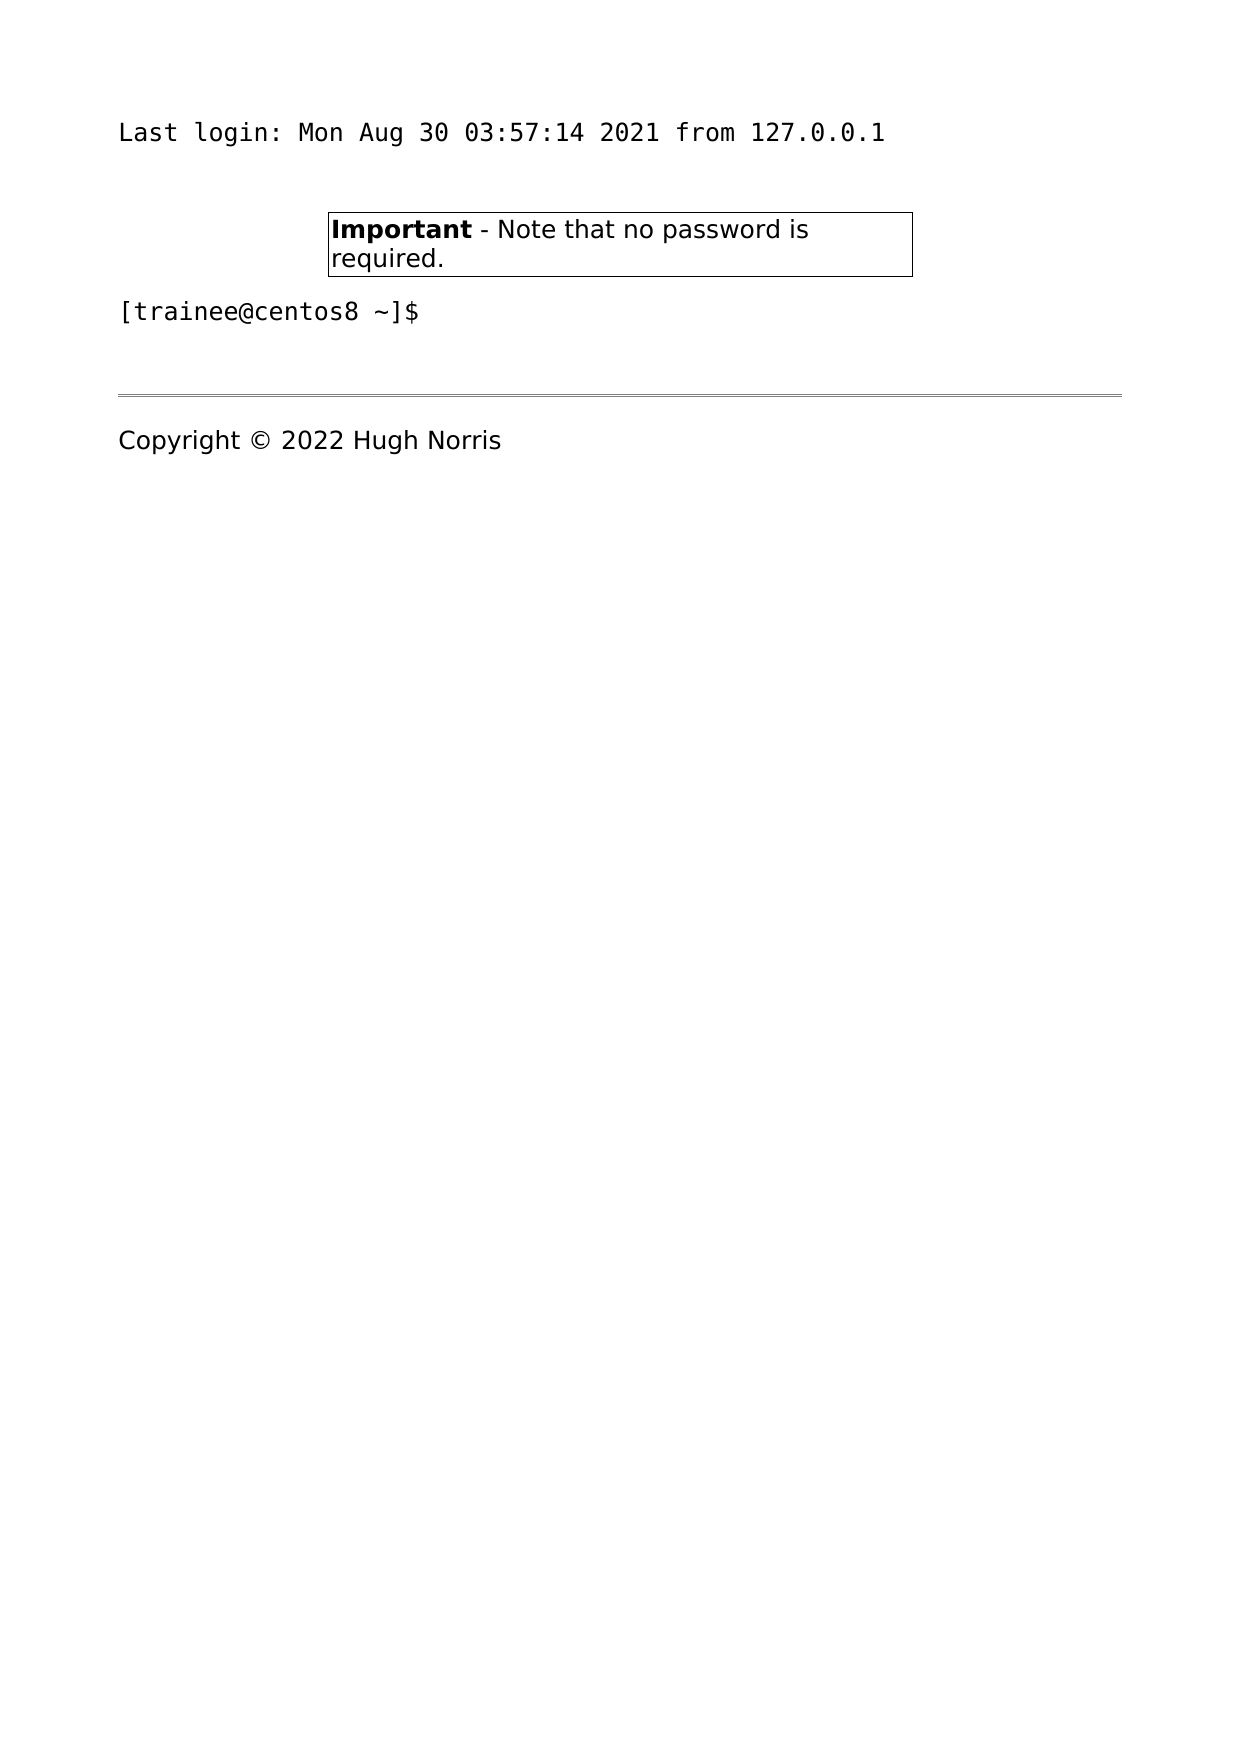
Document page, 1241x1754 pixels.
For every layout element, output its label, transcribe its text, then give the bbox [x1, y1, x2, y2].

text Copyright © 2022 Hugh Norris [118, 426, 1122, 455]
text Last login: Mon Aug 30 03:57:14 2021 from 127.0.0.1 [trainee@centos8 ~]$ [118, 118, 1122, 326]
table_header Important - Note that no password is required. [329, 213, 912, 276]
